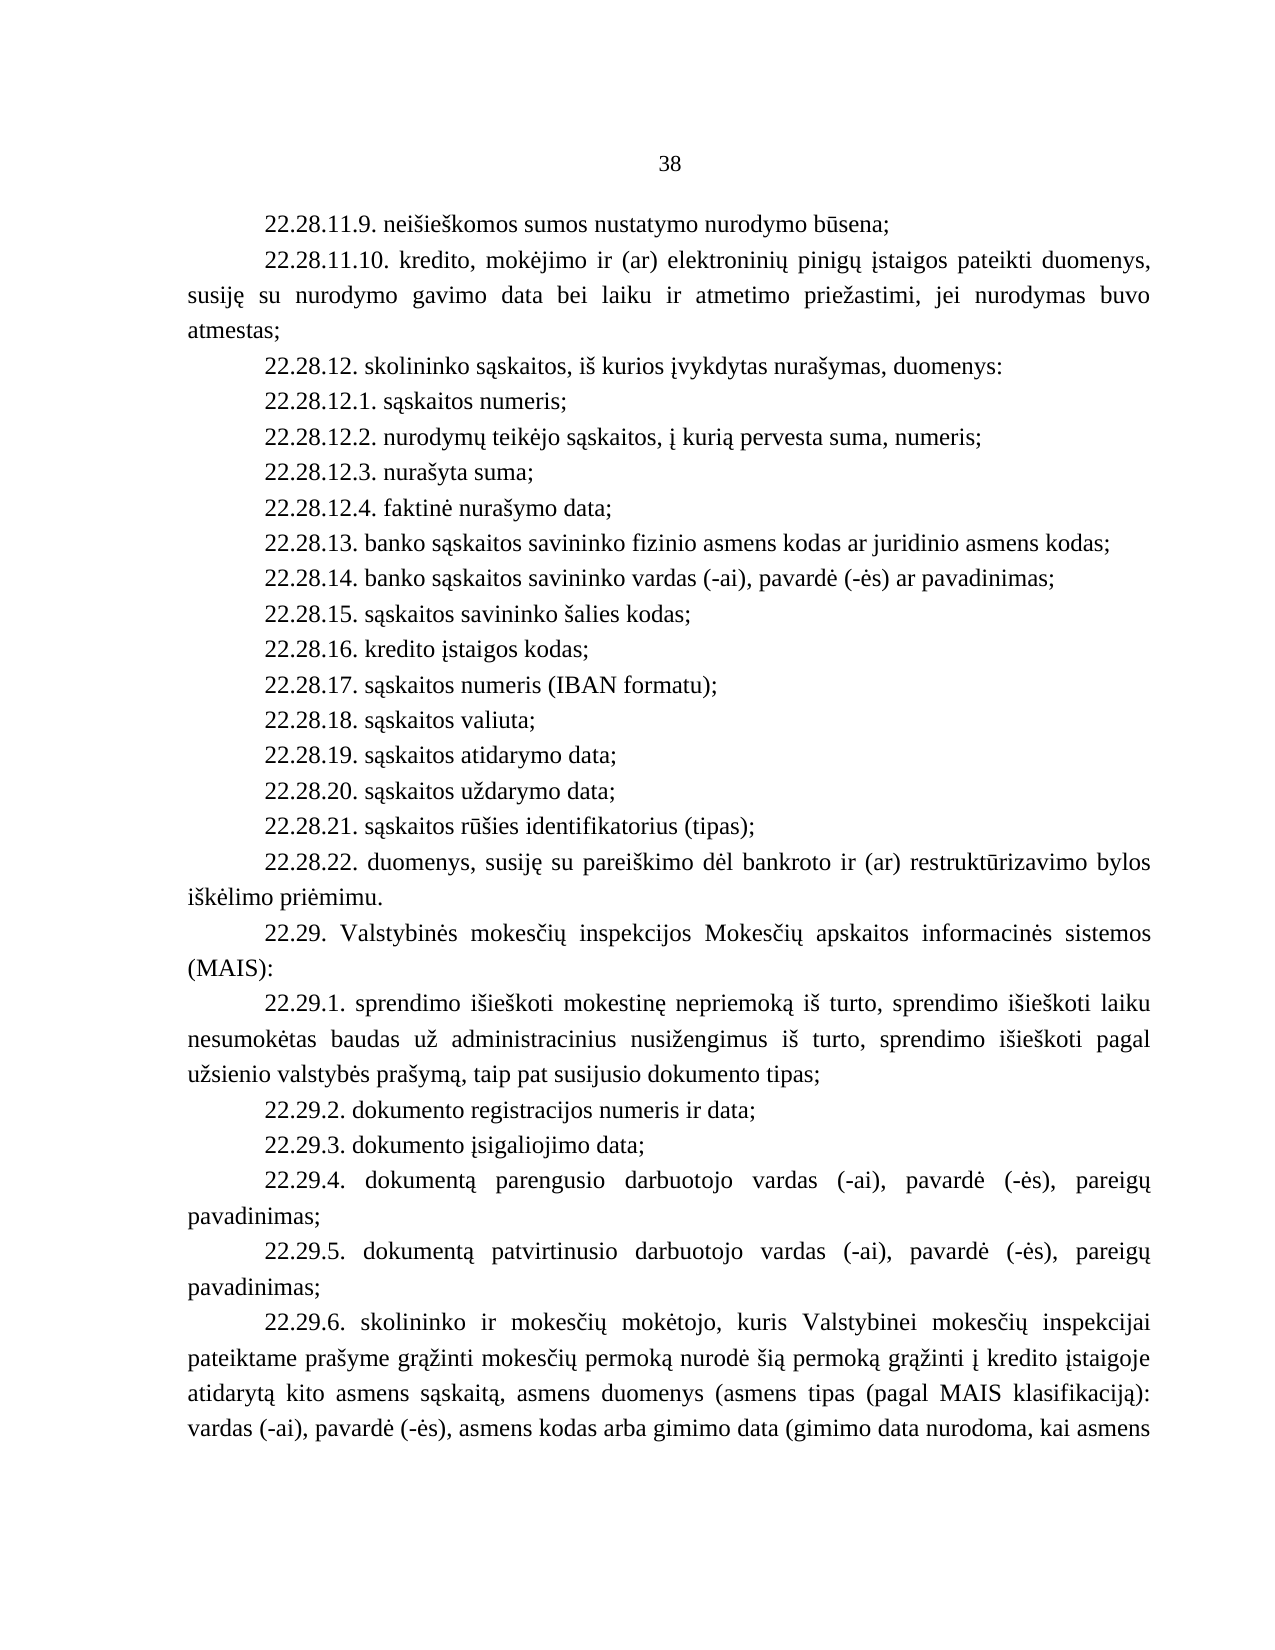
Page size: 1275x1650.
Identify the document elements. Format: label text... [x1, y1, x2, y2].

text 22.29.1. sprendimo išieškoti mokestinę nepriemoką iš turto, sprendimo išieškoti laiku nesumokėtas baudas už administracinius nusižengimus iš turto, sprendimo išieškoti pagal užsienio valstybės prašymą, taip pat susijusio dokumento tipas; [187, 982, 1152, 1088]
text 22.28.17. sąskaitos numeris (IBAN formatu); [187, 663, 1152, 698]
text 22.29.4. dokumentą parengusio darbuotojo vardas (-ai), pavardė (-ės), pareigų pavadinimas; [187, 1159, 1152, 1230]
text 22.28.15. sąskaitos savininko šalies kodas; [187, 592, 1152, 628]
text 22.29.2. dokumento registracijos numeris ir data; [187, 1088, 1152, 1123]
text 22.28.11.10. kredito, mokėjimo ir (ar) elektroninių pinigų įstaigos pateikti duomenys, susiję su nurodymo gavimo data bei laiku ir atmetimo priežastimi, jei nurodymas buvo atmestas; [187, 238, 1152, 344]
text 22.29. Valstybinės mokesčių inspekcijos Mokesčių apskaitos informacinės sistemos (MAIS): [187, 911, 1152, 982]
text 22.29.5. dokumentą patvirtinusio darbuotojo vardas (-ai), pavardė (-ės), pareigų pavadinimas; [187, 1230, 1152, 1301]
text 22.28.12.4. faktinė nurašymo data; [187, 486, 1152, 521]
text 22.28.12.2. nurodymų teikėjo sąskaitos, į kurią pervesta suma, numeris; [187, 415, 1152, 451]
text 22.28.11.9. neišieškomos sumos nustatymo nurodymo būsena; [187, 203, 1152, 238]
text 22.28.12.1. sąskaitos numeris; [187, 380, 1152, 415]
text 22.28.12.3. nurašyta suma; [187, 451, 1152, 486]
text 22.28.20. sąskaitos uždarymo data; [187, 769, 1152, 805]
text 22.28.13. banko sąskaitos savininko fizinio asmens kodas ar juridinio asmens kodas; [187, 521, 1152, 557]
text 22.28.18. sąskaitos valiuta; [187, 698, 1152, 734]
text 22.28.12. skolininko sąskaitos, iš kurios įvykdytas nurašymas, duomenys: [187, 344, 1152, 380]
text 22.28.22. duomenys, susiję su pareiškimo dėl bankroto ir (ar) restruktūrizavimo bylos iškėlimo priėmimu. [187, 840, 1152, 911]
text 22.28.14. banko sąskaitos savininko vardas (-ai), pavardė (-ės) ar pavadinimas; [187, 557, 1152, 592]
text 22.29.3. dokumento įsigaliojimo data; [187, 1123, 1152, 1159]
text 22.28.21. sąskaitos rūšies identifikatorius (tipas); [187, 805, 1152, 840]
text 22.28.19. sąskaitos atidarymo data; [187, 734, 1152, 769]
text 22.29.6. skolininko ir mokesčių mokėtojo, kuris Valstybinei mokesčių inspekcijai pateiktame prašyme grąžinti mokesčių permoką nurodė šią permoką grąžinti į kredito įstaigoje atidarytą kito asmens sąskaitą, asmens duomenys (asmens tipas (pagal MAIS klasifikaciją): vardas (-ai), pavardė (-ės), asmens kodas arba gimimo data (gimimo data nurodoma, kai asmens [187, 1301, 1152, 1442]
text 22.28.16. kredito įstaigos kodas; [187, 628, 1152, 663]
